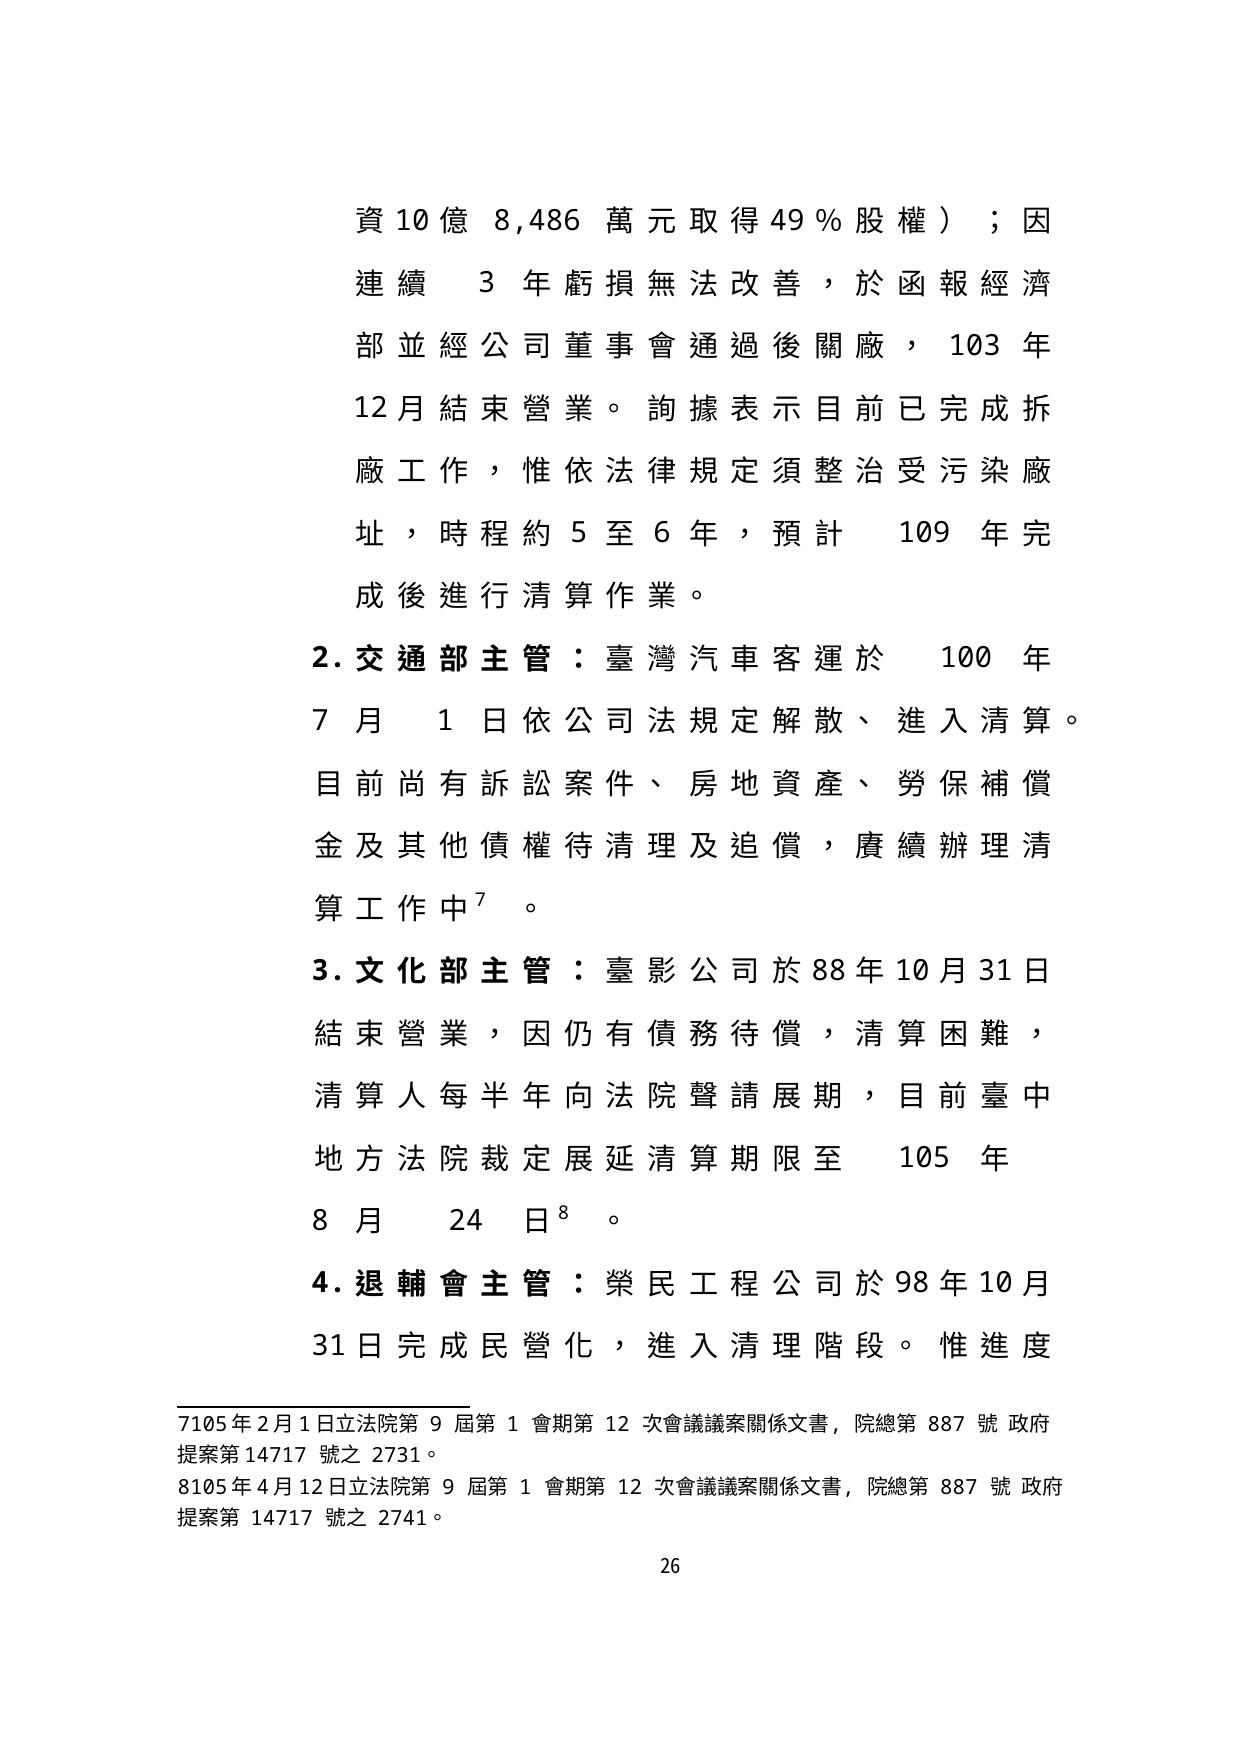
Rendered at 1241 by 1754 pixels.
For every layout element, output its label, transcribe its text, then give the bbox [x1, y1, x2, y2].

text 4.退輔會主管：榮民工程公司於98年10月31日完成民營化，進入清理階段。惟進度未如預期，目前尚有業務、土地建物資產、6家國內轉投資事業股權待移交或處分及潛藏負債逾300億元。隨著清理進度延宕，清理費用及利息費用將使累積虧損更形惡化，加重國庫負擔，預計清理期程延至106年底 。 [271, 1240, 1058, 1365]
text 105年2月1日立法院第 9 屆第 1 會期第 12 次會議議案關係文書, 院總第 887 號 政府提案第14717 號之 2731。 [177, 1407, 1063, 1469]
text 2.交通部主管：臺灣汽車客運於 100 年 7 月 1 日依公司法規定解散、進入清算。目前尚有訴訟案件、房地資產、勞保補償金及其他債權待清理及追償，賡續辦理清算工作中。 [271, 615, 1058, 927]
text 105年4月12日立法院第 9 屆第 1 會期第 12 次會議議案關係文書, 院總第 887 號 政府提案第 14717 號之 2741。 [177, 1469, 1063, 1532]
text 3.文化部主管：臺影公司於88年10月31日結束營業，因仍有債務待償，清算困難，清算人每半年向法院聲請展期，目前臺中地方法院裁定展延清算期限至 105 年 8 月 24 日。 [271, 927, 1058, 1240]
text 資10億8,486萬元取得49％股權）；因連續 3 年虧損無法改善，於函報經濟部並經公司董事會通過後關廠，103年12月結束營業。詢據表示目前已完成拆廠工作，惟依法律規定須整治受污染廠址，時程約5至6年，預計 109 年完成後進行清算作業。 [301, 177, 1058, 615]
